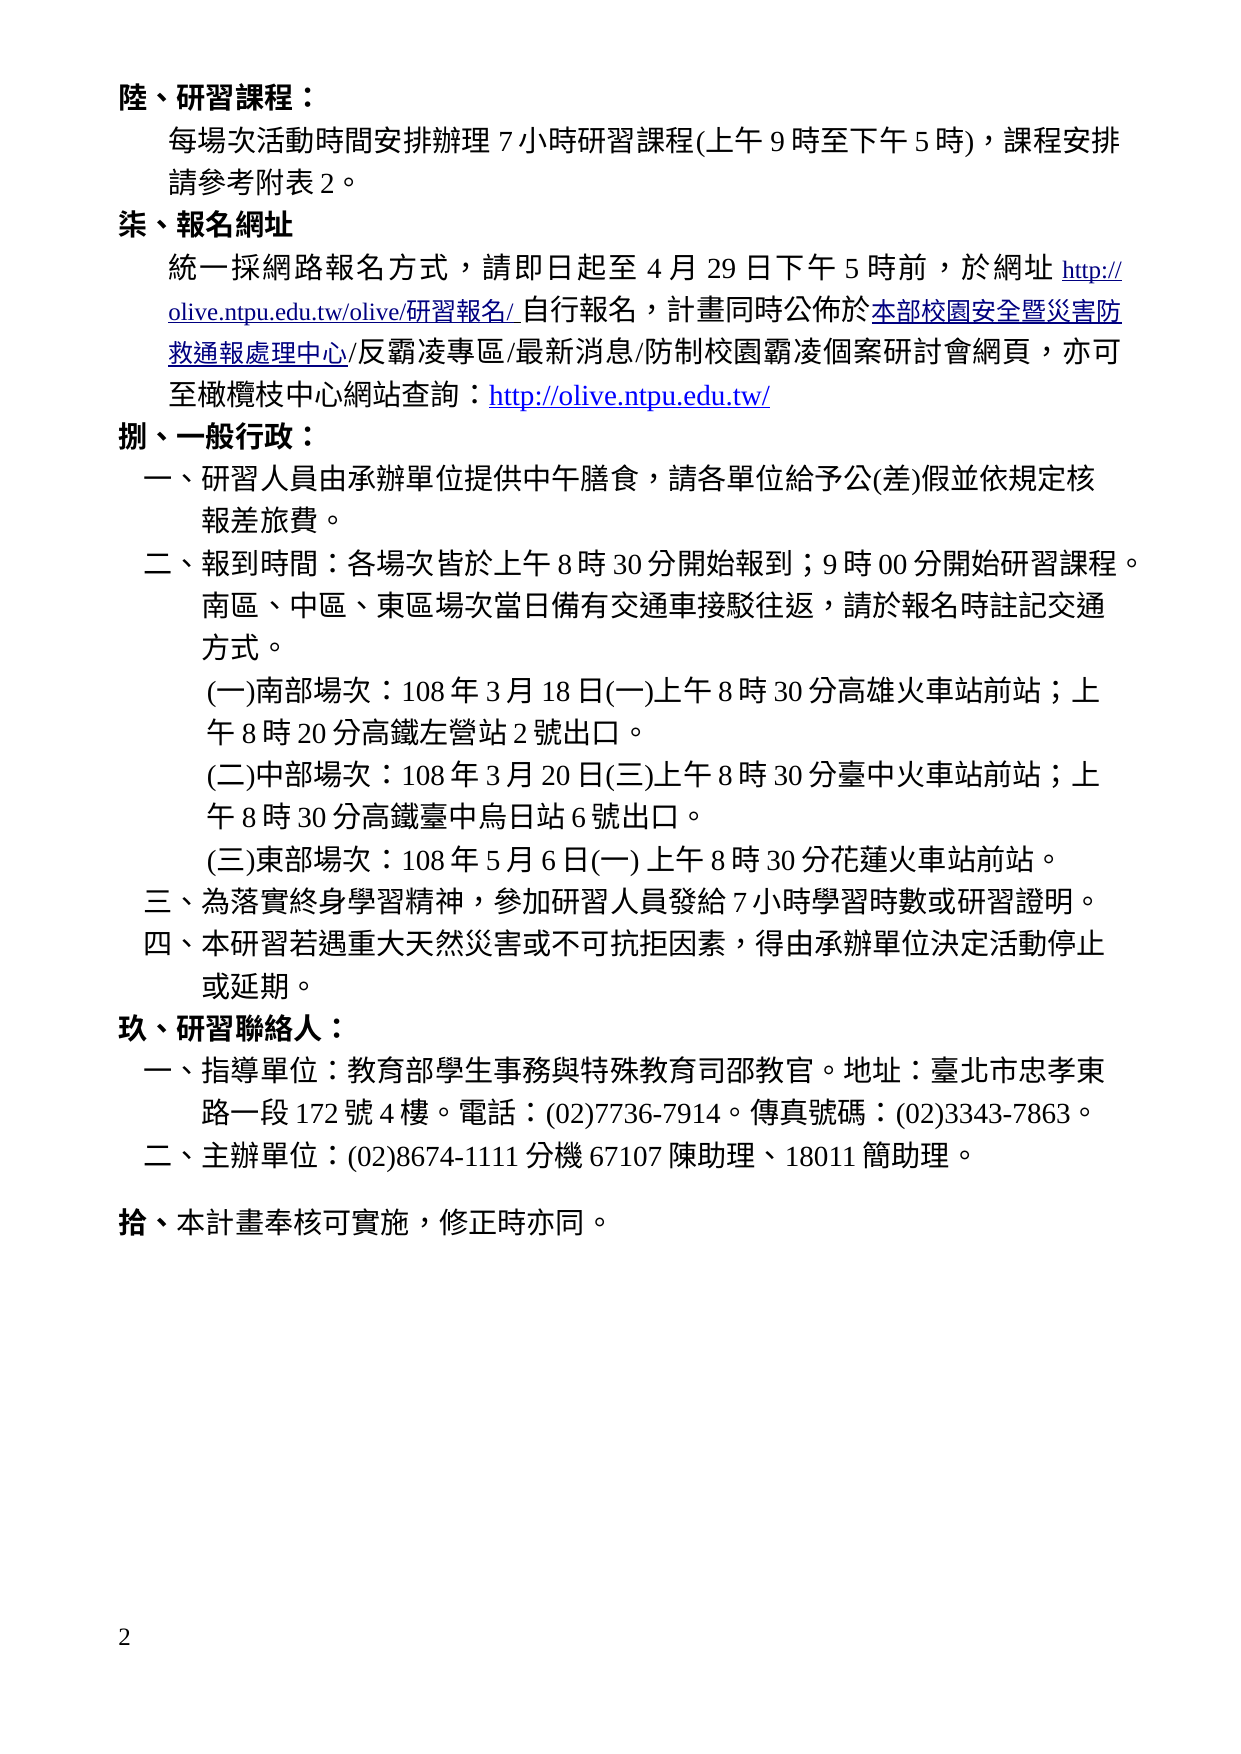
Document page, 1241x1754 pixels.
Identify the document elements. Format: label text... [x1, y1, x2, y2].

text (二)中部場次：108年3月20日(三)上午8時30分臺中火車站前站；上午8時30分高鐵臺中烏日站6號出口。 (三)東部場次：108年5月6日(一) 上午8時30分花蓮火車站前站。 [143, 752, 1122, 878]
text 柒、報名網址 [118, 202, 1122, 244]
text 二、主辦單位：(02)8674-1111分機67107陳助理、18011簡助理。 [143, 1132, 1122, 1174]
text (一)南部場次：108年3月18日(一)上午8時30分高雄火車站前站；上午8時20分高鐵左營站2號出口。 [143, 667, 1122, 752]
text 一、指導單位：教育部學生事務與特殊教育司邵教官。地址：臺北市忠孝東路一段172號4樓。電話：(02)7736-7914。傳真號碼：(02)3343-7863。 [143, 1048, 1122, 1132]
text 拾、本計畫奉核可實施，修正時亦同。 [118, 1199, 1122, 1242]
text 陸、研習課程： [118, 75, 1122, 117]
text 一、研習人員由承辦單位提供中午膳食，請各單位給予公(差)假並依規定核報差旅費。 [143, 456, 1122, 540]
text 統一採網路報名方式，請即日起至4月29日下午5時前，於網址http://olive.ntpu.edu.tw/olive/研習報名/ 自行報名，計畫同時公佈於本部校園安全暨災害防救通報處理中心/反霸凌專區/最新消息/防制校園霸凌個案研討會網頁，亦可至橄欖枝中心網站查詢：http://olive.ntpu.edu.tw/ [168, 244, 1122, 413]
text 二、報到時間：各場次皆於上午8時30分開始報到；9時00分開始研習課程。南區、中區、東區場次當日備有交通車接駁往返，請於報名時註記交通方式。 [143, 540, 1122, 667]
text 四、本研習若遇重大天然災害或不可抗拒因素，得由承辦單位決定活動停止或延期。 [143, 921, 1122, 1005]
text 每場次活動時間安排辦理7小時研習課程(上午9時至下午5時)，課程安排請參考附表2。 [168, 117, 1122, 202]
text 玖、研習聯絡人： [118, 1005, 1122, 1048]
text 捌、一般行政： [118, 413, 1122, 456]
text 三、為落實終身學習精神，參加研習人員發給7小時學習時數或研習證明。 [143, 878, 1122, 921]
